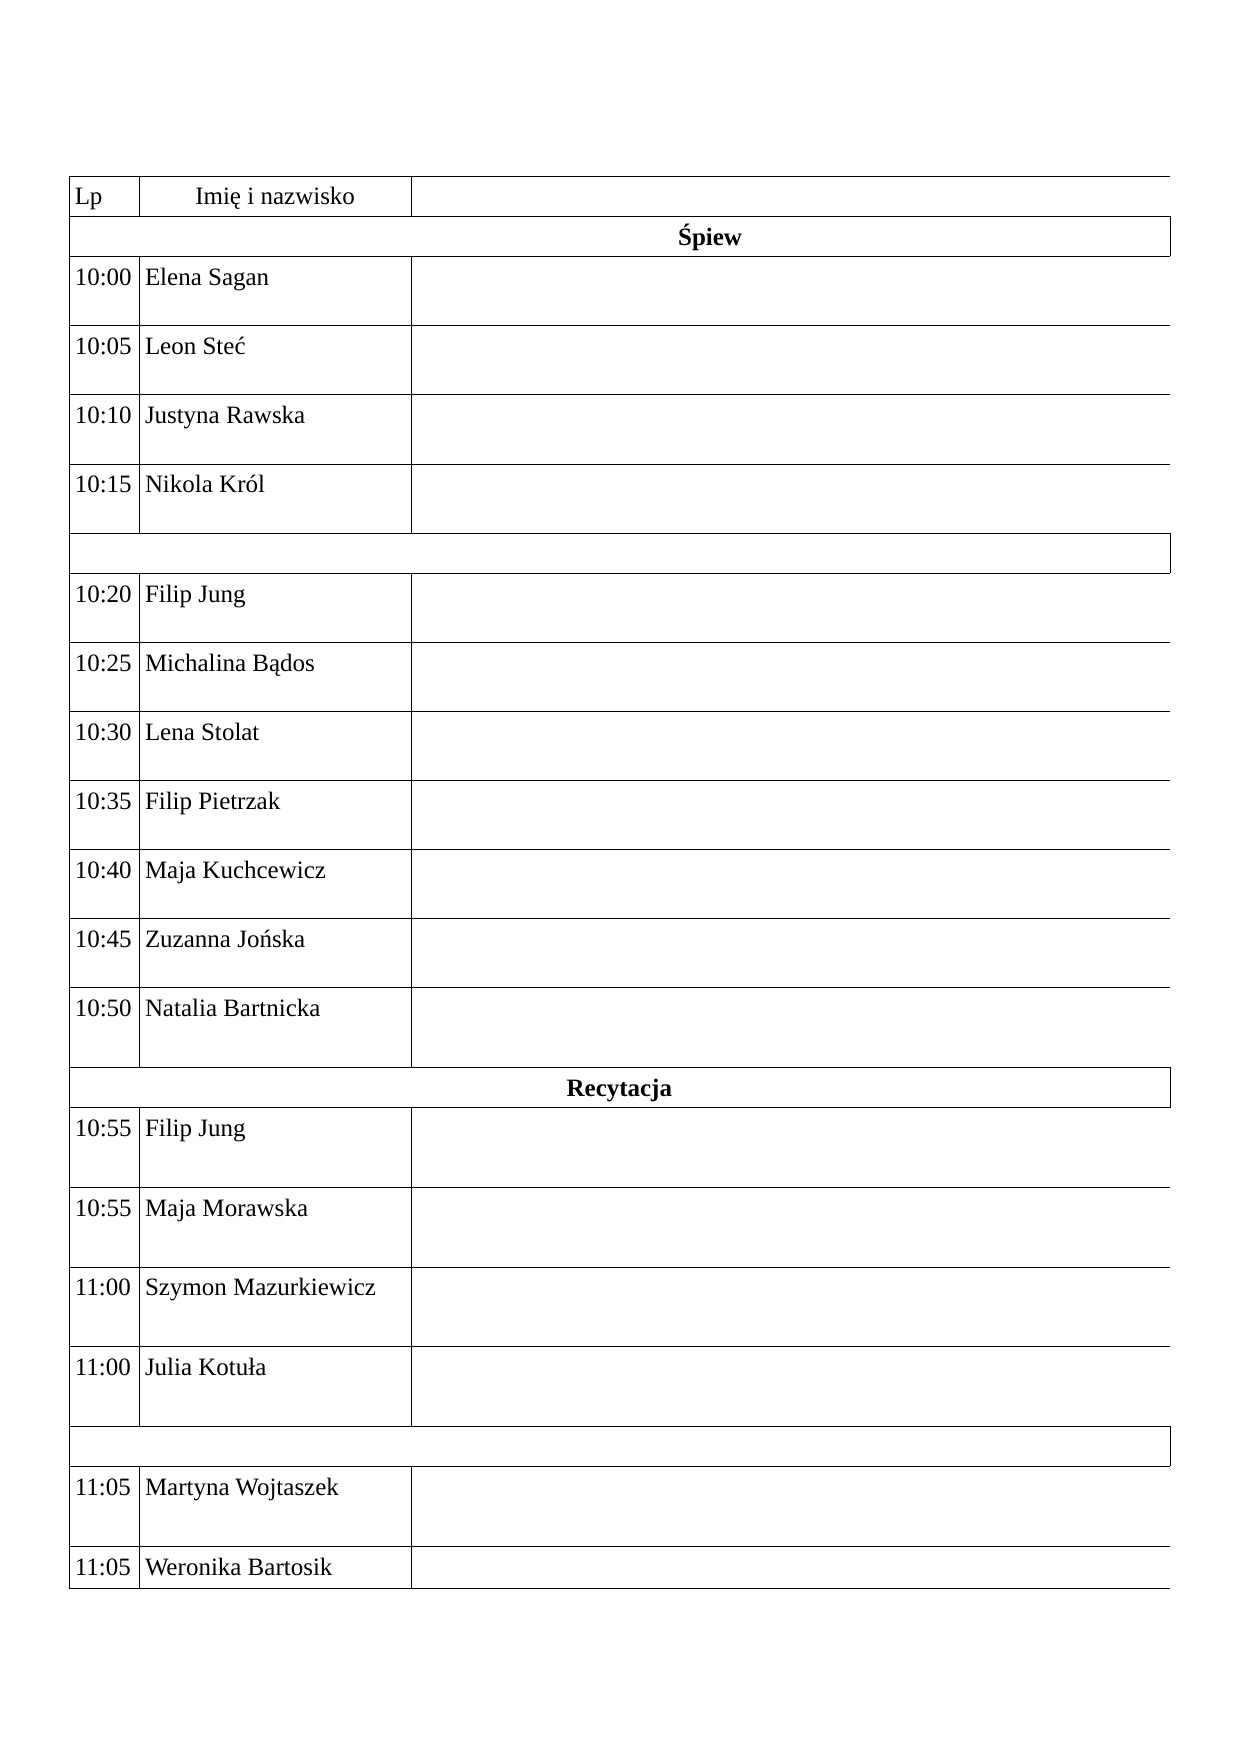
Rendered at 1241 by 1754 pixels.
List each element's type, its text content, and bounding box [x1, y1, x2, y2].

table_cell Michalina Bądos [140, 643, 411, 711]
table_cell 10:40 [70, 850, 139, 918]
table_cell [412, 712, 1170, 780]
table_cell [412, 1467, 1170, 1546]
table_header Lp [70, 177, 139, 216]
table_cell Maja Kuchcewicz [140, 850, 411, 918]
table_cell Justyna Rawska [140, 395, 411, 463]
table_cell [412, 574, 1170, 642]
table_cell [412, 1268, 1170, 1346]
table_cell 11:00 [70, 1268, 139, 1346]
table_cell Lena Stolat [140, 712, 411, 780]
table_cell [70, 534, 1170, 573]
table_cell 10:05 [70, 326, 139, 394]
table_cell [412, 257, 1170, 325]
table_cell Maja Morawska [140, 1188, 411, 1267]
table_cell Filip Jung [140, 574, 411, 642]
table_cell 10:20 [70, 574, 139, 642]
table_cell 10:55 [70, 1188, 139, 1267]
table_cell 10:35 [70, 781, 139, 849]
table_cell Nikola Król [140, 465, 411, 532]
table_cell 10:15 [70, 465, 139, 532]
table_cell 10:10 [70, 395, 139, 463]
table_cell Filip Jung [140, 1108, 411, 1187]
table_cell Zuzanna Jońska [140, 919, 411, 987]
table_cell [412, 1347, 1170, 1426]
table_cell 10:30 [70, 712, 139, 780]
table_cell Leon Steć [140, 326, 411, 394]
table_cell 10:45 [70, 919, 139, 987]
table_cell Śpiew [70, 217, 1170, 256]
table_cell [412, 326, 1170, 394]
table_cell [412, 643, 1170, 711]
table_cell [412, 1547, 1170, 1588]
table_cell 11:05 [70, 1547, 139, 1588]
table_cell Filip Pietrzak [140, 781, 411, 849]
table_cell Natalia Bartnicka [140, 988, 411, 1067]
table_cell 10:55 [70, 1108, 139, 1187]
table_cell Martyna Wojtaszek [140, 1467, 411, 1546]
table_cell [412, 781, 1170, 849]
table_header [412, 177, 1170, 216]
table_cell 11:00 [70, 1347, 139, 1426]
table_cell [412, 988, 1170, 1067]
table_cell Julia Kotuła [140, 1347, 411, 1426]
table_cell Recytacja [70, 1068, 1170, 1107]
table_cell 10:00 [70, 257, 139, 325]
table_cell [412, 395, 1170, 463]
table_cell [412, 850, 1170, 918]
table_cell [70, 1427, 1170, 1466]
table_cell 10:50 [70, 988, 139, 1067]
table_cell [412, 919, 1170, 987]
table_cell [412, 1108, 1170, 1187]
table_cell [412, 465, 1170, 532]
table_cell Szymon Mazurkiewicz [140, 1268, 411, 1346]
table_cell Weronika Bartosik [140, 1547, 411, 1588]
table_cell Elena Sagan [140, 257, 411, 325]
table_header Imię i nazwisko [140, 177, 411, 216]
table_cell [412, 1188, 1170, 1267]
table_cell 11:05 [70, 1467, 139, 1546]
table_cell 10:25 [70, 643, 139, 711]
